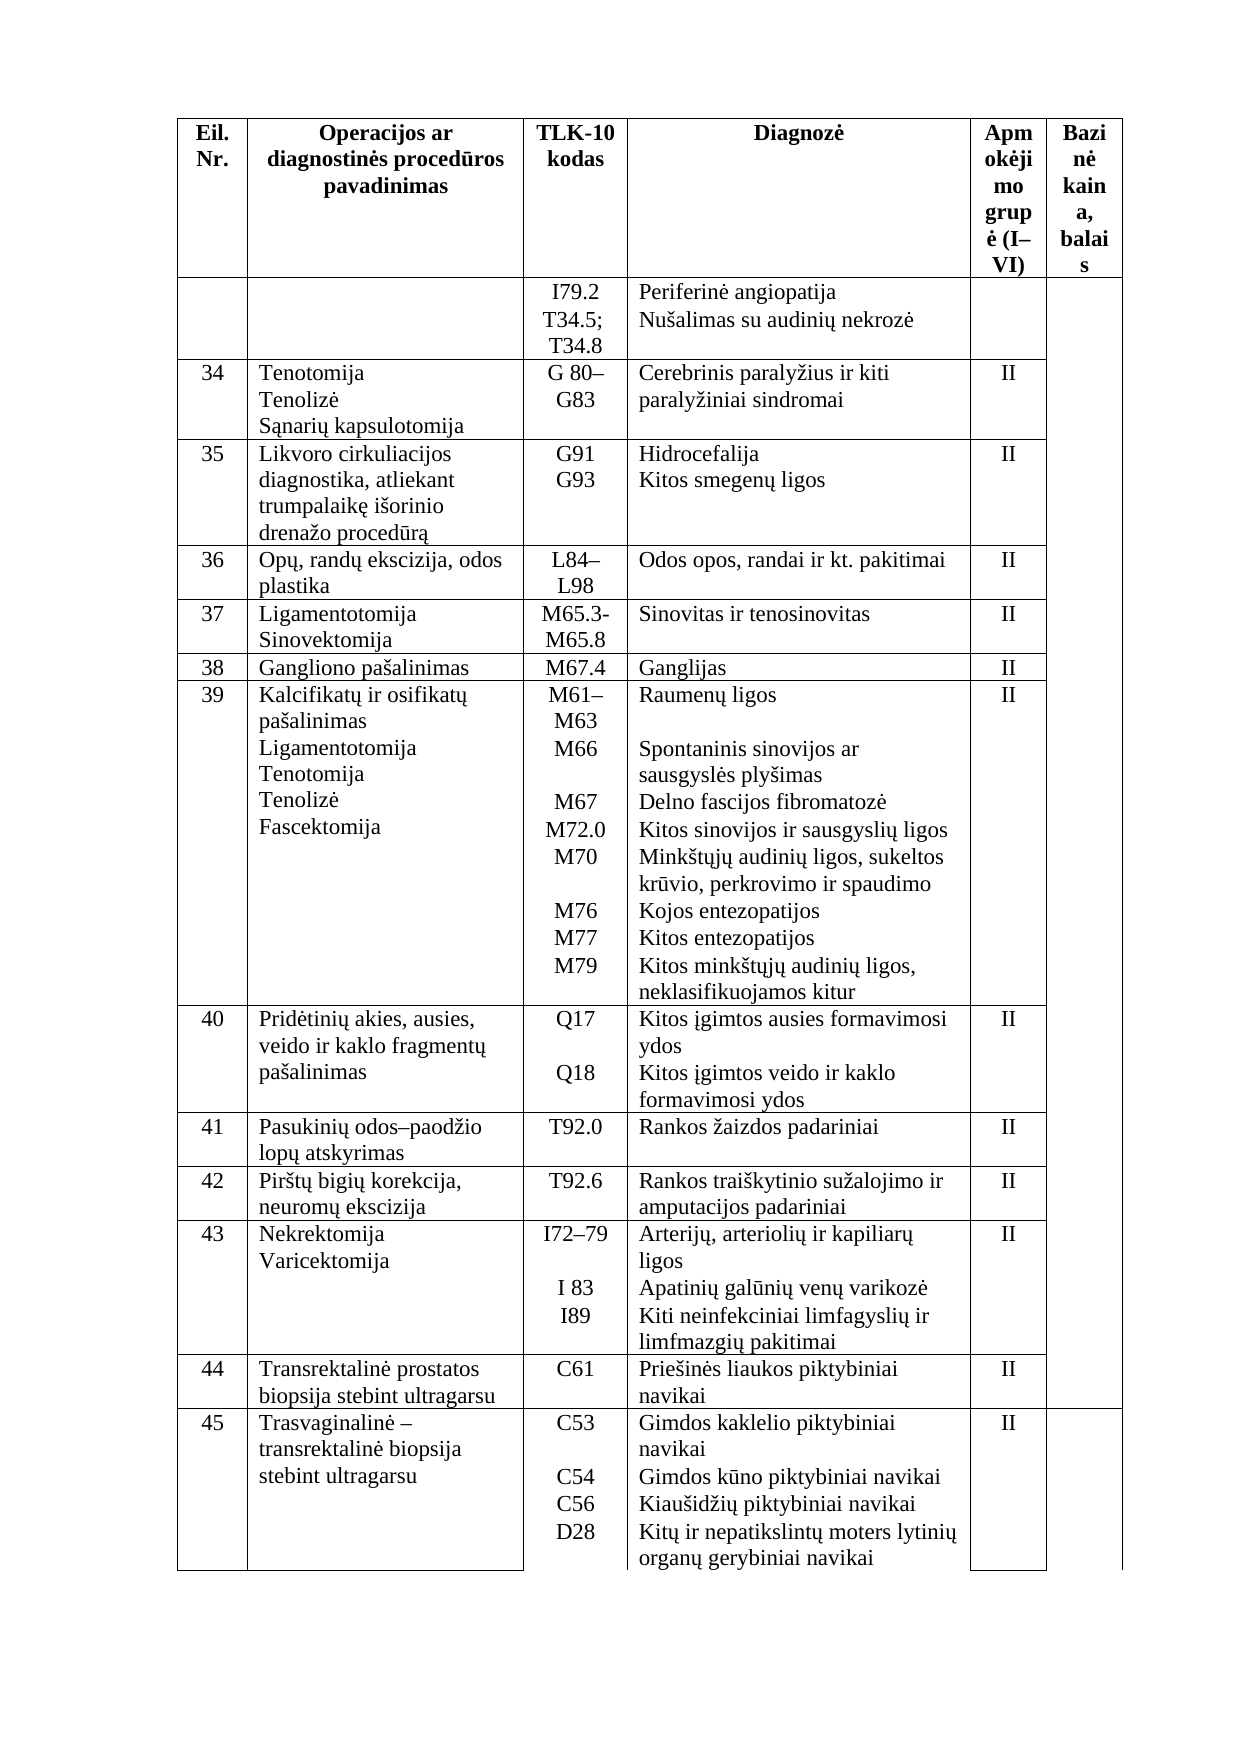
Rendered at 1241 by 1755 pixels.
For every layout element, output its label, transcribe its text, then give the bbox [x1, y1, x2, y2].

table_cell [178, 278, 247, 358]
table_cell Raumenų ligos [628, 681, 970, 734]
table_cell M65.3-M65.8 [524, 600, 627, 652]
table_cell Q17 [524, 1006, 627, 1058]
table_cell Ligamentotomija Sinovektomija [248, 600, 523, 652]
table_header Bazinė kaina, balais [1047, 119, 1122, 277]
table_cell Arterijų, arteriolių ir kapiliarų ligos [628, 1221, 970, 1273]
table_cell [971, 278, 1046, 358]
table_cell I79.2 [524, 278, 627, 305]
table_cell II [971, 1167, 1046, 1219]
table_cell Kitos entezopatijos [628, 923, 970, 951]
table_cell Kitos minkštųjų audinių ligos, neklasifikuojamos kitur [628, 951, 970, 1004]
table_cell 42 [178, 1167, 247, 1219]
table_cell Minkštųjų audinių ligos, sukeltos krūvio, perkrovimo ir spaudimo [628, 842, 970, 896]
table_cell Tenotomija Tenolizė Sąnarių kapsulotomija [248, 360, 523, 438]
table_cell Cerebrinis paralyžius ir kiti paralyžiniai sindromai [628, 360, 970, 438]
table_cell T34.5; T34.8 [524, 305, 627, 358]
table_cell L84–L98 [524, 546, 627, 599]
table_cell 43 [178, 1221, 247, 1354]
table_cell Kitos įgimtos veido ir kaklo formavimosi ydos [628, 1058, 970, 1112]
table_cell M72.0 [524, 815, 627, 842]
table_cell [1047, 545, 1122, 599]
table_cell 40 [178, 1006, 247, 1112]
table_cell Kojos entezopatijos [628, 896, 970, 923]
table_cell T92.6 [524, 1167, 627, 1219]
table_cell 38 [178, 654, 247, 680]
table_cell II [971, 1006, 1046, 1112]
table_cell Sinovitas ir tenosinovitas [628, 600, 970, 652]
table_cell Opų, randų ekscizija, odos plastika [248, 546, 523, 599]
table_cell M61–M63 [524, 681, 627, 734]
table_cell Rankos žaizdos padariniai [628, 1113, 970, 1166]
table_cell 34 [178, 360, 247, 438]
table_cell Hidrocefalija Kitos smegenų ligos [628, 440, 970, 545]
table_cell Gimdos kaklelio piktybiniai navikai [628, 1409, 970, 1462]
table_cell II [971, 654, 1046, 680]
table_cell D28 [524, 1517, 627, 1570]
table_header Eil. Nr. [178, 119, 247, 277]
table_cell [1047, 599, 1122, 652]
table_cell II [971, 681, 1046, 1004]
table_cell C56 [524, 1489, 627, 1517]
table_cell [1047, 653, 1122, 680]
table_cell G 80–G83 [524, 360, 627, 438]
table_cell 37 [178, 600, 247, 652]
table_cell [1047, 1220, 1122, 1354]
table_cell II [971, 360, 1046, 438]
table_cell II [971, 440, 1046, 545]
table_cell II [971, 1355, 1046, 1408]
table_cell Kiti neinfekciniai limfagyslių ir limfmazgių pakitimai [628, 1301, 970, 1354]
table_cell II [971, 1113, 1046, 1166]
table_cell [1047, 680, 1122, 1004]
table_cell Kiaušidžių piktybiniai navikai [628, 1489, 970, 1517]
table_cell II [971, 546, 1046, 599]
table_cell 35 [178, 440, 247, 545]
table_cell Nekrektomija Varicektomija [248, 1221, 523, 1354]
table_cell Kitos sinovijos ir sausgyslių ligos [628, 815, 970, 842]
table_cell M76 [524, 896, 627, 923]
table_cell Likvoro cirkuliacijos diagnostika, atliekant trumpalaikę išorinio drenažo procedūrą [248, 440, 523, 545]
table_cell Transrektalinė prostatos biopsija stebint ultragarsu [248, 1355, 523, 1408]
table_cell I72–79 [524, 1221, 627, 1273]
table_cell II [971, 1409, 1046, 1570]
table_cell Q18 [524, 1058, 627, 1112]
table_cell Odos opos, randai ir kt. pakitimai [628, 546, 970, 599]
table_cell II [971, 600, 1046, 652]
table_cell Kitų ir nepatikslintų moters lytinių organų gerybiniai navikai [628, 1517, 970, 1570]
table_cell II [971, 1221, 1046, 1354]
table_cell M70 [524, 842, 627, 896]
table_cell [1047, 1112, 1122, 1166]
table_cell C54 [524, 1462, 627, 1489]
table_cell 39 [178, 681, 247, 1004]
table_cell [1047, 1166, 1122, 1219]
table_cell 36 [178, 546, 247, 599]
table_cell I 83 [524, 1273, 627, 1301]
table_cell Gimdos kūno piktybiniai navikai [628, 1462, 970, 1489]
table_cell 44 [178, 1355, 247, 1408]
table_cell Nušalimas su audinių nekrozė [628, 305, 970, 358]
table_cell C53 [524, 1409, 627, 1462]
table_cell [1047, 359, 1122, 438]
table_cell T92.0 [524, 1113, 627, 1166]
table_cell 45 [178, 1409, 247, 1570]
table_header Diagnozė [628, 119, 970, 277]
table_cell M79 [524, 951, 627, 1004]
table_cell [1047, 278, 1122, 358]
table_cell Spontaninis sinovijos ar sausgyslės plyšimas [628, 734, 970, 787]
table_cell [1047, 439, 1122, 545]
table_cell Kalcifikatų ir osifikatų pašalinimas Ligamentotomija Tenotomija Tenolizė Fascektomija [248, 681, 523, 1004]
table_cell Gangliono pašalinimas [248, 654, 523, 680]
table_cell Delno fascijos fibromatozė [628, 788, 970, 815]
table_cell Priešinės liaukos piktybiniai navikai [628, 1355, 970, 1408]
table_cell M67 [524, 788, 627, 815]
table_cell [1047, 1005, 1122, 1112]
table_cell Trasvaginalinė – transrektalinė biopsija stebint ultragarsu [248, 1409, 523, 1570]
table_header Apmokėjimo grupė (I–VI) [971, 119, 1046, 277]
table_cell Pasukinių odos–paodžio lopų atskyrimas [248, 1113, 523, 1166]
table_cell [1047, 1409, 1122, 1570]
table_cell Pirštų bigių korekcija, neuromų ekscizija [248, 1167, 523, 1219]
table_cell [248, 278, 523, 358]
table_cell M67.4 [524, 654, 627, 680]
table_cell Periferinė angiopatija [628, 278, 970, 305]
table_cell Pridėtinių akies, ausies, veido ir kaklo fragmentų pašalinimas [248, 1006, 523, 1112]
table_cell G91 G93 [524, 440, 627, 545]
table_header TLK-10 kodas [524, 119, 627, 277]
table_cell [1047, 1354, 1122, 1408]
table_cell Rankos traiškytinio sužalojimo ir amputacijos padariniai [628, 1167, 970, 1219]
table_cell I89 [524, 1301, 627, 1354]
table_cell M66 [524, 734, 627, 787]
table_cell Apatinių galūnių venų varikozė [628, 1273, 970, 1301]
table_cell M77 [524, 923, 627, 951]
table_cell C61 [524, 1355, 627, 1408]
table_cell Ganglijas [628, 654, 970, 680]
table_header Operacijos ar diagnostinės procedūros pavadinimas [248, 119, 523, 277]
table_cell Kitos įgimtos ausies formavimosi ydos [628, 1006, 970, 1058]
table_cell 41 [178, 1113, 247, 1166]
